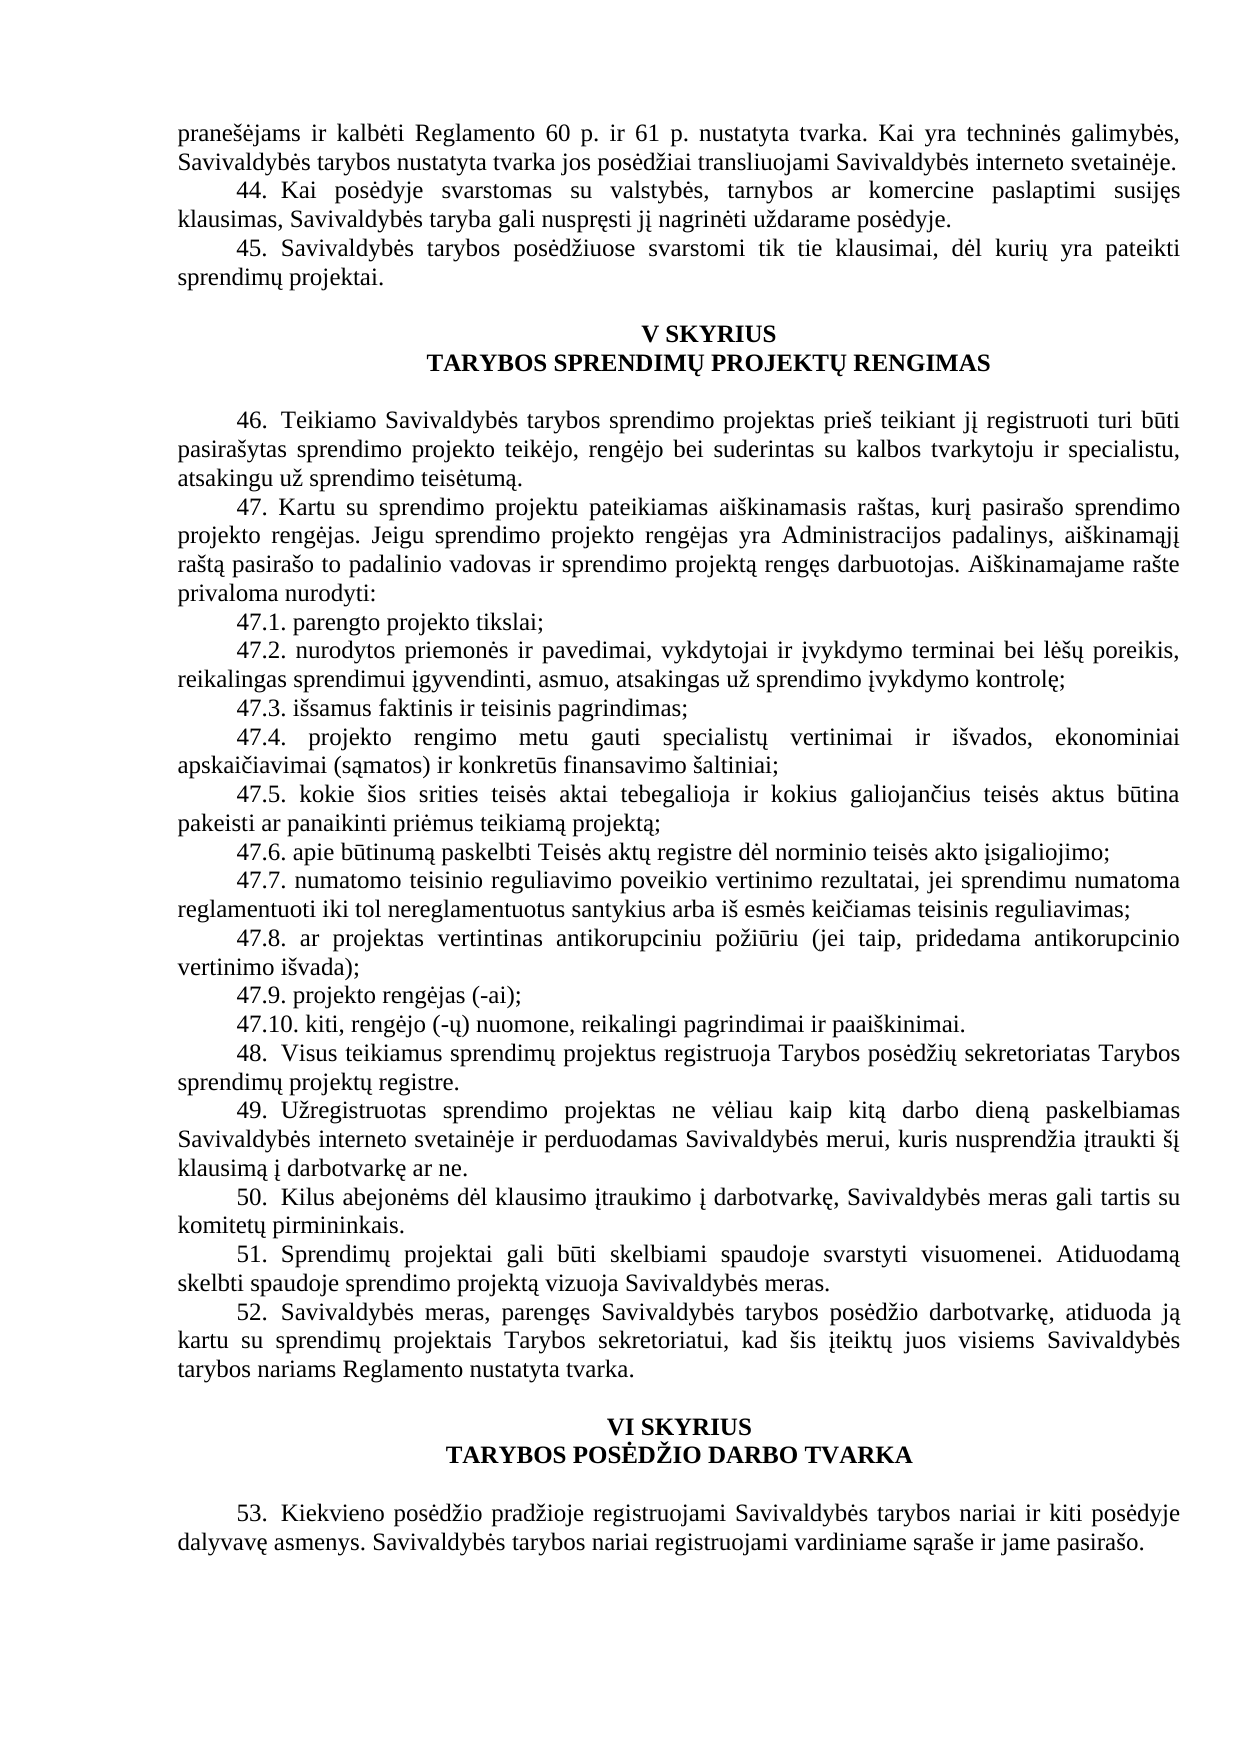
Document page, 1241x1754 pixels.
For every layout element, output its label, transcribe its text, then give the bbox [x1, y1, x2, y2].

text 53. Kiekvieno posėdžio pradžioje registruojami Savivaldybės tarybos nariai ir kiti posėdyje dalyvavę asmenys. Savivaldybės tarybos nariai registruojami vardiniame sąraše ir jame pasirašo. [177, 1498, 1181, 1556]
text pranešėjams ir kalbėti Reglamento 60 p. ir 61 p. nustatyta tvarka. Kai yra techninės galimybės, Savivaldybės tarybos nustatyta tvarka jos posėdžiai transliuojami Savivaldybės interneto svetainėje. [177, 118, 1181, 176]
text 52. Savivaldybės meras, parengęs Savivaldybės tarybos posėdžio darbotvarkę, atiduoda ją kartu su sprendimų projektais Tarybos sekretoriatui, kad šis įteiktų juos visiems Savivaldybės tarybos nariams Reglamento nustatyta tvarka. [177, 1297, 1181, 1383]
text 47.9. projekto rengėjas (-ai); [177, 981, 1181, 1009]
text TARYBOS SPRENDIMŲ PROJEKTŲ RENGIMAS [177, 348, 1181, 377]
text 47.6. apie būtinumą paskelbti Teisės aktų registre dėl norminio teisės akto įsigaliojimo; [177, 837, 1181, 866]
text 47. Kartu su sprendimo projektu pateikiamas aiškinamasis raštas, kurį pasirašo sprendimo projekto rengėjas. Jeigu sprendimo projekto rengėjas yra Administracijos padalinys, aiškinamąjį raštą pasirašo to padalinio vadovas ir sprendimo projektą rengęs darbuotojas. Aiškinamajame rašte privaloma nurodyti: [177, 492, 1181, 607]
text 51. Sprendimų projektai gali būti skelbiami spaudoje svarstyti visuomenei. Atiduodamą skelbti spaudoje sprendimo projektą vizuoja Savivaldybės meras. [177, 1239, 1181, 1297]
text TARYBOS POSĖDŽIO DARBO TVARKA [177, 1441, 1181, 1469]
text 47.3. išsamus faktinis ir teisinis pagrindimas; [177, 693, 1181, 722]
text 47.5. kokie šios srities teisės aktai tebegalioja ir kokius galiojančius teisės aktus būtina pakeisti ar panaikinti priėmus teikiamą projektą; [177, 779, 1181, 837]
text 46. Teikiamo Savivaldybės tarybos sprendimo projektas prieš teikiant jį registruoti turi būti pasirašytas sprendimo projekto teikėjo, rengėjo bei suderintas su kalbos tvarkytoju ir specialistu, atsakingu už sprendimo teisėtumą. [177, 406, 1181, 492]
text 44. Kai posėdyje svarstomas su valstybės, tarnybos ar komercine paslaptimi susijęs klausimas, Savivaldybės taryba gali nuspręsti jį nagrinėti uždarame posėdyje. [177, 176, 1181, 233]
text 47.10. kiti, rengėjo (-ų) nuomone, reikalingi pagrindimai ir paaiškinimai. [177, 1009, 1181, 1038]
text 47.2. nurodytos priemonės ir pavedimai, vykdytojai ir įvykdymo terminai bei lėšų poreikis, reikalingas sprendimui įgyvendinti, asmuo, atsakingas už sprendimo įvykdymo kontrolę; [177, 636, 1181, 693]
text 48. Visus teikiamus sprendimų projektus registruoja Tarybos posėdžių sekretoriatas Tarybos sprendimų projektų registre. [177, 1038, 1181, 1096]
text 45. Savivaldybės tarybos posėdžiuose svarstomi tik tie klausimai, dėl kurių yra pateikti sprendimų projektai. [177, 233, 1181, 291]
text 47.1. parengto projekto tikslai; [177, 607, 1181, 636]
text V SKYRIUS [177, 319, 1181, 348]
text 50. Kilus abejonėms dėl klausimo įtraukimo į darbotvarkę, Savivaldybės meras gali tartis su komitetų pirmininkais. [177, 1182, 1181, 1239]
text 47.8. ar projektas vertintinas antikorupciniu požiūriu (jei taip, pridedama antikorupcinio vertinimo išvada); [177, 923, 1181, 981]
text 47.7. numatomo teisinio reguliavimo poveikio vertinimo rezultatai, jei sprendimu numatoma reglamentuoti iki tol nereglamentuotus santykius arba iš esmės keičiamas teisinis reguliavimas; [177, 866, 1181, 923]
text 49. Užregistruotas sprendimo projektas ne vėliau kaip kitą darbo dieną paskelbiamas Savivaldybės interneto svetainėje ir perduodamas Savivaldybės merui, kuris nusprendžia įtraukti šį klausimą į darbotvarkę ar ne. [177, 1096, 1181, 1182]
text 47.4. projekto rengimo metu gauti specialistų vertinimai ir išvados, ekonominiai apskaičiavimai (sąmatos) ir konkretūs finansavimo šaltiniai; [177, 722, 1181, 779]
text VI SKYRIUS [177, 1412, 1181, 1441]
